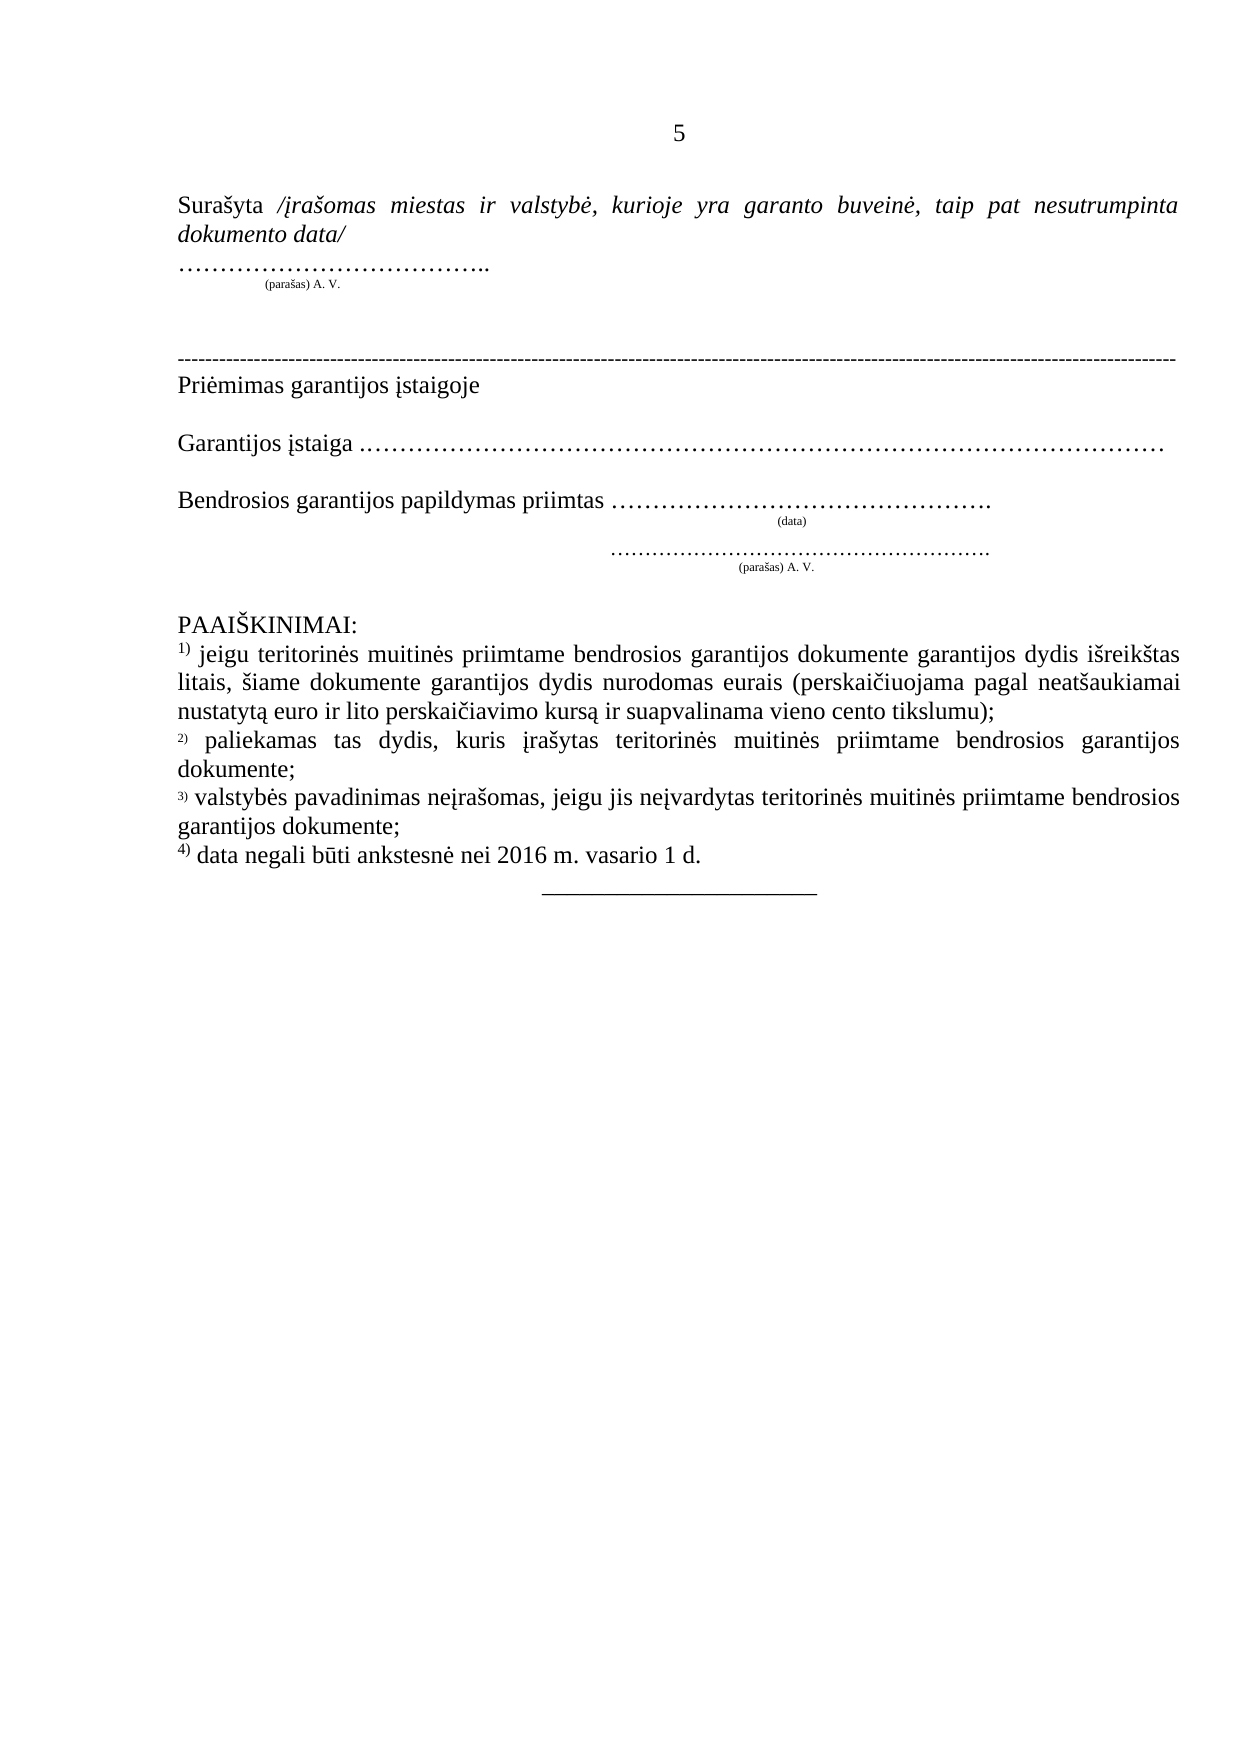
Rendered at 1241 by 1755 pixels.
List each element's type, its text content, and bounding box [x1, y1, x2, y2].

text ______________________ [177, 869, 1181, 897]
text ……………………………….. [177, 248, 1181, 277]
text Bendrosios garantijos papildymas priimtas ………………………………………. [177, 485, 1181, 514]
text 4) data negali būti ankstesnė nei 2016 m. vasario 1 d. [177, 840, 1181, 869]
text (data) [177, 514, 1181, 536]
text 3) valstybės pavadinimas neįrašomas, jeigu jis neįvardytas teritorinės muitinės priimtame bendrosios garantijos dokumente; [177, 782, 1181, 840]
text Garantijos įstaiga .…………………………………………………………………………………… [177, 428, 1181, 457]
text Priėmimas garantijos įstaigoje [177, 370, 1181, 399]
text (parašas) A. V. [177, 277, 1181, 298]
text ------------------------------------------------------------------------------------------------------------------------------------------------ [177, 346, 1181, 370]
text (parašas) A. V. [177, 560, 1181, 581]
text Surašyta /įrašomas miestas ir valstybė, kurioje yra garanto buveinė, taip pat nesutrumpinta dokumento data/ [177, 190, 1181, 248]
text 1) jeigu teritorinės muitinės priimtame bendrosios garantijos dokumente garantijos dydis išreikštas litais, šiame dokumente garantijos dydis nurodomas eurais (perskaičiuojama pagal neatšaukiamai nustatytą euro ir lito perskaičiavimo kursą ir suapvalinama vieno cento tikslumu); [177, 639, 1181, 725]
text 2) paliekamas tas dydis, kuris įrašytas teritorinės muitinės priimtame bendrosios garantijos dokumente; [177, 725, 1181, 782]
text PAAIŠKINIMAI: [177, 610, 1181, 639]
text ………………………………………………. [177, 536, 1181, 560]
